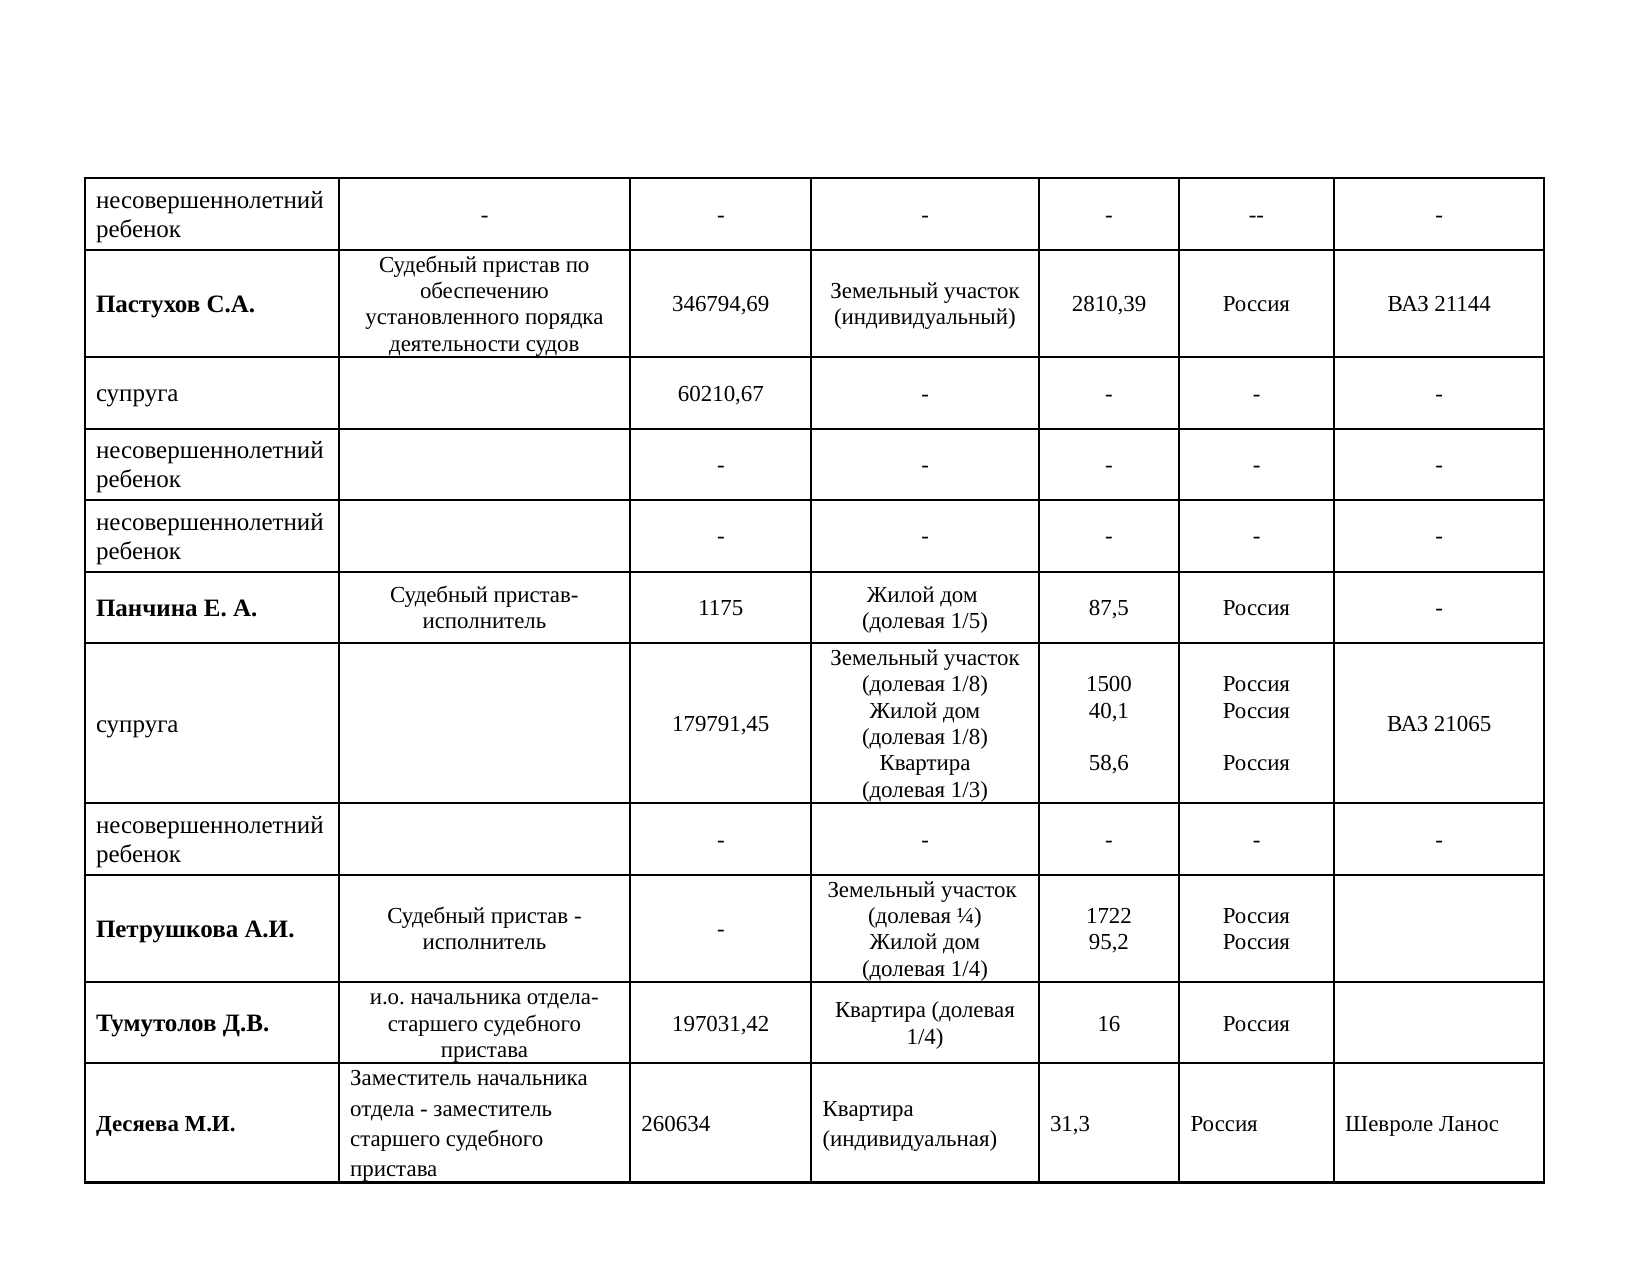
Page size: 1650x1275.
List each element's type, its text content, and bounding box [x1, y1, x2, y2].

table_cell - [631, 179, 810, 249]
table_cell - [1040, 179, 1178, 249]
table_cell Судебный пристав-исполнитель [340, 573, 629, 642]
table_cell Земельный участок (долевая ¼) Жилой дом (долевая 1/4) [812, 876, 1038, 981]
table_cell Земельный участок (долевая 1/8) Жилой дом (долевая 1/8) Квартира (долевая 1/3) [812, 644, 1038, 802]
table_cell - [1180, 358, 1333, 428]
table_cell - [1335, 804, 1543, 874]
table_cell Петрушкова А.И. [86, 876, 338, 981]
table_cell - [1335, 573, 1543, 642]
table_cell 1722 95,2 [1040, 876, 1178, 981]
table_cell - [1335, 358, 1543, 428]
table_cell Панчина Е. А. [86, 573, 338, 642]
table_cell супруга [86, 358, 338, 428]
table_cell - [631, 876, 810, 981]
table_cell [340, 358, 629, 428]
table_cell [340, 644, 629, 802]
table_cell супруга [86, 644, 338, 802]
table_cell 2810,39 [1040, 251, 1178, 356]
table_cell ВАЗ 21144 [1335, 251, 1543, 356]
table_cell - [1335, 501, 1543, 571]
table_cell Десяева М.И. [86, 1064, 338, 1181]
table_cell Квартира (индивидуальная) [812, 1064, 1038, 1181]
table_cell Земельный участок (индивидуальный) [812, 251, 1038, 356]
table_cell -- [1180, 179, 1333, 249]
table_cell Россия [1180, 983, 1333, 1062]
table_cell Россия Россия Россия [1180, 644, 1333, 802]
table_cell и.о. начальника отдела- старшего судебного пристава [340, 983, 629, 1062]
table_cell - [1040, 501, 1178, 571]
table_cell - [1335, 179, 1543, 249]
table_cell 16 [1040, 983, 1178, 1062]
table_cell - [1180, 804, 1333, 874]
table_cell 260634 [631, 1064, 810, 1181]
table_cell - [812, 804, 1038, 874]
table_cell несовершеннолетний ребенок [86, 179, 338, 249]
table_cell - [631, 501, 810, 571]
table_cell - [812, 501, 1038, 571]
table_cell ВАЗ 21065 [1335, 644, 1543, 802]
table_cell - [340, 179, 629, 249]
table_cell 1500 40,1 58,6 [1040, 644, 1178, 802]
table_cell [340, 501, 629, 571]
table_cell Пастухов С.А. [86, 251, 338, 356]
table_cell [1335, 876, 1543, 981]
table_cell Россия Россия [1180, 876, 1333, 981]
table_cell Россия [1180, 1064, 1333, 1181]
table_cell Россия [1180, 251, 1333, 356]
table_cell несовершеннолетний ребенок [86, 501, 338, 571]
table_cell - [1040, 430, 1178, 499]
table_cell - [1335, 430, 1543, 499]
table_cell - [1180, 501, 1333, 571]
table_cell 197031,42 [631, 983, 810, 1062]
table_cell - [631, 430, 810, 499]
table_cell 346794,69 [631, 251, 810, 356]
table_cell 87,5 [1040, 573, 1178, 642]
table_cell 1175 [631, 573, 810, 642]
table_cell Судебный пристав -исполнитель [340, 876, 629, 981]
table_cell - [812, 430, 1038, 499]
table_cell несовершеннолетний ребенок [86, 430, 338, 499]
table_cell - [1180, 430, 1333, 499]
table_cell - [1040, 358, 1178, 428]
table_cell Судебный пристав по обеспечению установленного порядка деятельности судов [340, 251, 629, 356]
table_cell Тумутолов Д.В. [86, 983, 338, 1062]
table_cell Заместитель начальника отдела - заместитель старшего судебного пристава [340, 1064, 629, 1181]
table_cell - [812, 358, 1038, 428]
table_cell [340, 804, 629, 874]
table_cell 31,3 [1040, 1064, 1178, 1181]
table_cell Жилой дом (долевая 1/5) [812, 573, 1038, 642]
table_cell 179791,45 [631, 644, 810, 802]
table_cell - [631, 804, 810, 874]
table_cell несовершеннолетний ребенок [86, 804, 338, 874]
table_cell Шевроле Ланос [1335, 1064, 1543, 1181]
table_cell - [812, 179, 1038, 249]
table_cell [1335, 983, 1543, 1062]
table_cell [340, 430, 629, 499]
table_cell Россия [1180, 573, 1333, 642]
table_cell Квартира (долевая 1/4) [812, 983, 1038, 1062]
table_cell 60210,67 [631, 358, 810, 428]
table_cell - [1040, 804, 1178, 874]
